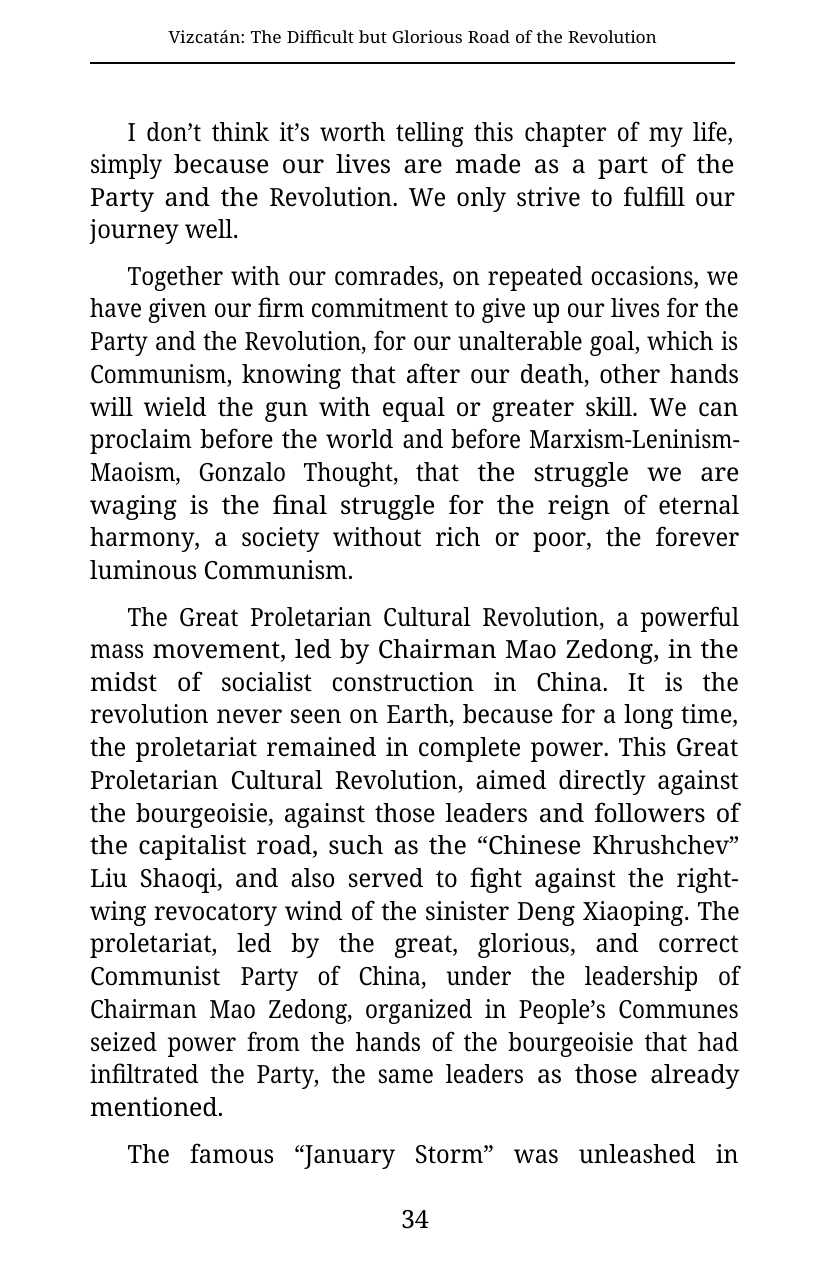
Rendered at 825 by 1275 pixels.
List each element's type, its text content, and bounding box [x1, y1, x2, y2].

text The Great Proletarian Cultural Revolution, a powerful mass movement, led by Chairman Mao Zedong, in the midst of socialist construction in China. It is the revolution never seen on Earth, because for a long time, the proletariat remained in complete power. This Great Proletarian Cultural Revolution, aimed directly against the bourgeoisie, against those leaders and followers of the capitalist road, such as the “Chinese Khrushchev” Liu Shaoqi, and also served to fight against the right-wing revocatory wind of the sinister Deng Xiaoping. The proletariat, led by the great, glorious, and correct Communist Party of China, under the leadership of Chairman Mao Zedong, organized in People’s Communes seized power from the hands of the bourgeoisie that had infiltrated the Party, the same leaders as those already mentioned. [90, 600, 740, 1124]
text Together with our comrades, on repeated occasions, we have given our firm commitment to give up our lives for the Party and the Revolution, for our unalterable goal, which is Communism, knowing that after our death, other hands will wield the gun with equal or greater skill. We can proclaim before the world and before Marxism-Leninism-Maoism, Gonzalo Thought, that the struggle we are waging is the final struggle for the reign of eternal harmony, a society without rich or poor, the forever luminous Communism. [90, 260, 740, 587]
text Vizcatán: The Difficult but Glorious Road of the Revolution [86, 26, 739, 48]
text I don’t think it’s worth telling this chapter of my life, simply because our lives are made as a part of the Party and the Revolution. We only strive to fulfill our journey well. [90, 115, 735, 246]
text The famous “January Storm” was unleashed in [90, 1137, 740, 1170]
